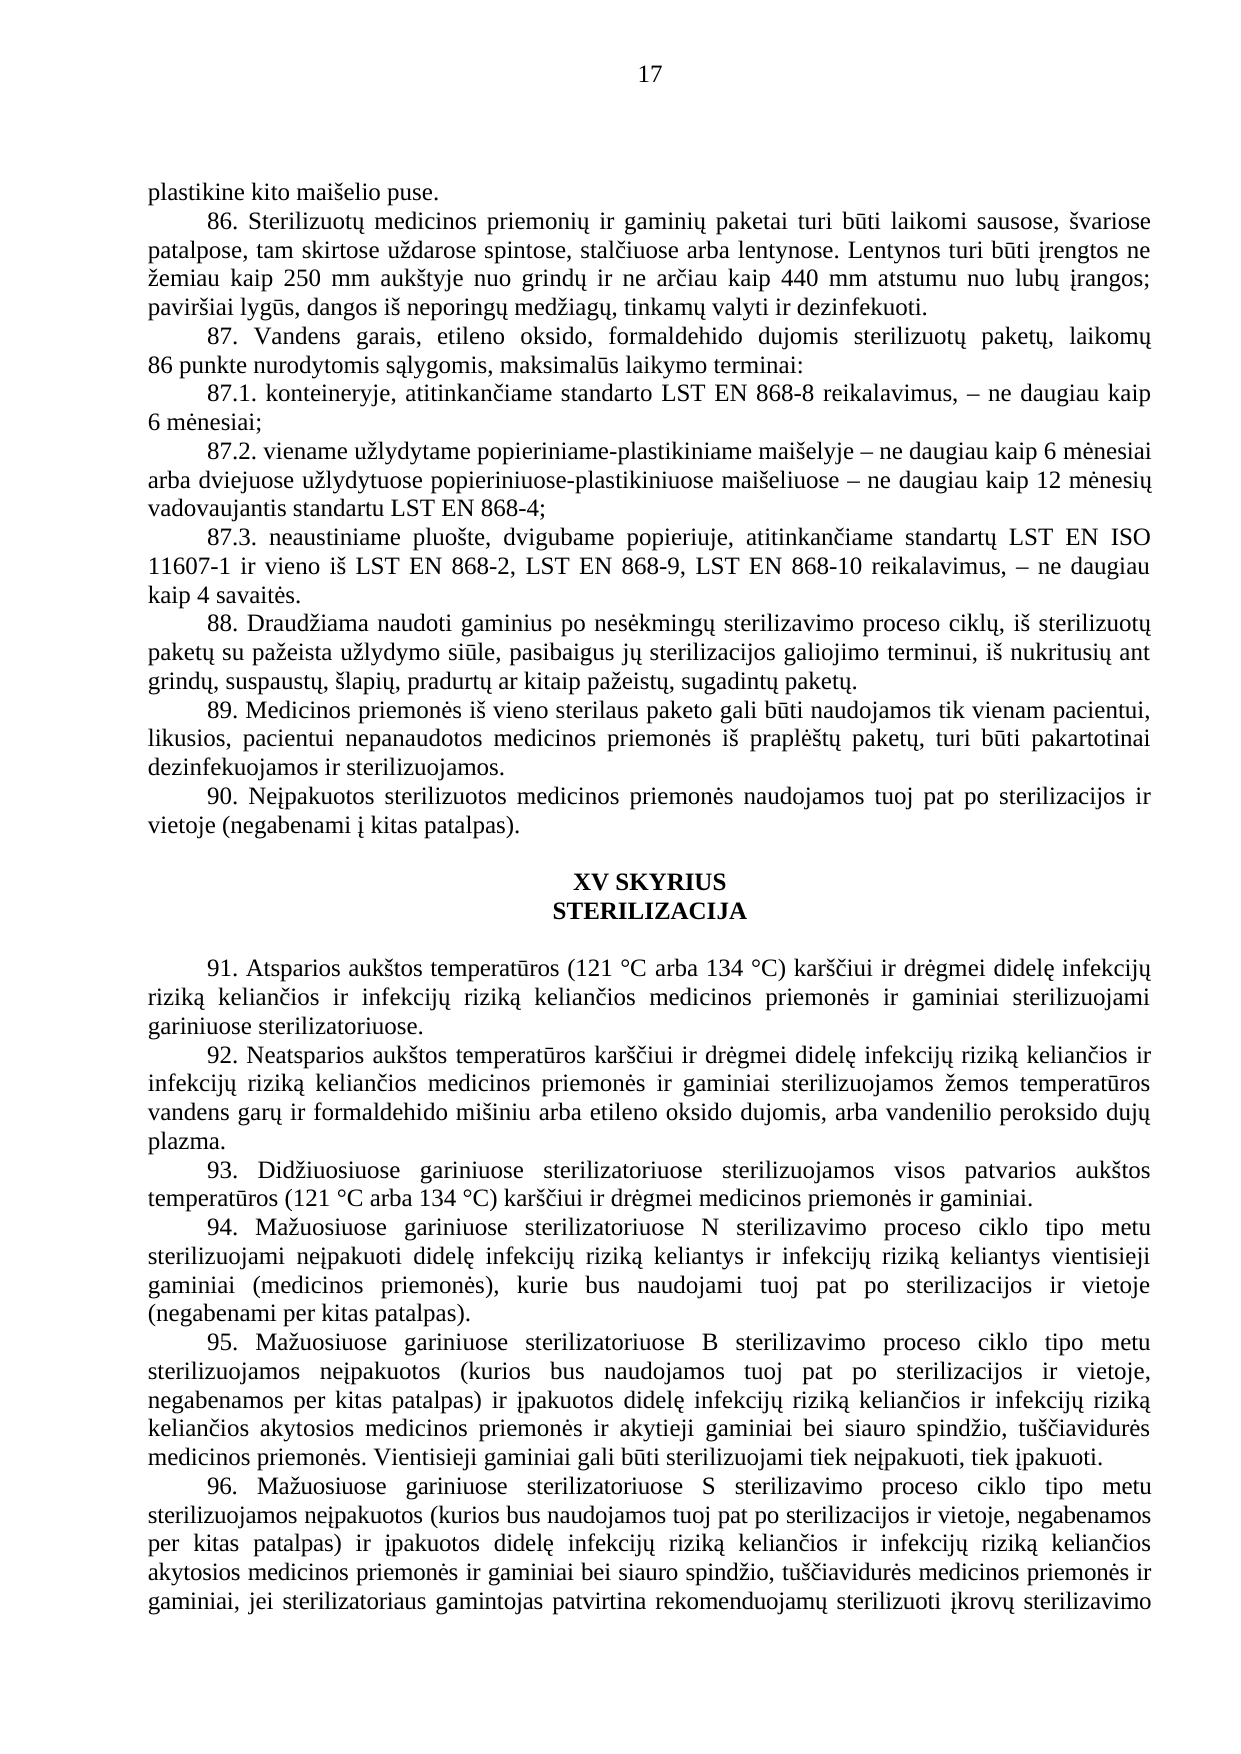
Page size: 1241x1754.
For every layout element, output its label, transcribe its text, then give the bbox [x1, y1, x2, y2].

text 90. Neįpakuotos sterilizuotos medicinos priemonės naudojamos tuoj pat po sterilizacijos ir vietoje (negabenami į kitas patalpas). [148, 781, 1152, 838]
text plastikine kito maišelio puse. [148, 177, 1152, 206]
text 88. Draudžiama naudoti gaminius po nesėkmingų sterilizavimo proceso ciklų, iš sterilizuotų paketų su pažeista užlydymo siūle, pasibaigus jų sterilizacijos galiojimo terminui, iš nukritusių ant grindų, suspaustų, šlapių, pradurtų ar kitaip pažeistų, sugadintų paketų. [148, 608, 1152, 695]
text SterilizacijA [148, 896, 1152, 925]
text 93. Didžiuosiuose gariniuose sterilizatoriuose sterilizuojamos visos patvarios aukštos temperatūros (121 °C arba 134 °C) karščiui ir drėgmei medicinos priemonės ir gaminiai. [148, 1155, 1152, 1212]
text 87.1. konteineryje, atitinkančiame standarto LST EN 868-8 reikalavimus, – ne daugiau kaip 6 mėnesiai; [148, 378, 1152, 436]
text XV SKYRIUS [148, 867, 1152, 896]
text 92. Neatsparios aukštos temperatūros karščiui ir drėgmei didelę infekcijų riziką keliančios ir infekcijų riziką keliančios medicinos priemonės ir gaminiai sterilizuojamos žemos temperatūros vandens garų ir formaldehido mišiniu arba etileno oksido dujomis, arba vandenilio peroksido dujų plazma. [148, 1040, 1152, 1155]
text 95. Mažuosiuose gariniuose sterilizatoriuose B sterilizavimo proceso ciklo tipo metu sterilizuojamos neįpakuotos (kurios bus naudojamos tuoj pat po sterilizacijos ir vietoje, negabenamos per kitas patalpas) ir įpakuotos didelę infekcijų riziką keliančios ir infekcijų riziką keliančios akytosios medicinos priemonės ir akytieji gaminiai bei siauro spindžio, tuščiavidurės medicinos priemonės. Vientisieji gaminiai gali būti sterilizuojami tiek neįpakuoti, tiek įpakuoti. [148, 1327, 1152, 1471]
text 94. Mažuosiuose gariniuose sterilizatoriuose N sterilizavimo proceso ciklo tipo metu sterilizuojami neįpakuoti didelę infekcijų riziką keliantys ir infekcijų riziką keliantys vientisieji gaminiai (medicinos priemonės), kurie bus naudojami tuoj pat po sterilizacijos ir vietoje (negabenami per kitas patalpas). [148, 1212, 1152, 1327]
text 89. Medicinos priemonės iš vieno sterilaus paketo gali būti naudojamos tik vienam pacientui, likusios, pacientui nepanaudotos medicinos priemonės iš praplėštų paketų, turi būti pakartotinai dezinfekuojamos ir sterilizuojamos. [148, 695, 1152, 781]
text 86. Sterilizuotų medicinos priemonių ir gaminių paketai turi būti laikomi sausose, švariose patalpose, tam skirtose uždarose spintose, stalčiuose arba lentynose. Lentynos turi būti įrengtos ne žemiau kaip 250 mm aukštyje nuo grindų ir ne arčiau kaip 440 mm atstumu nuo lubų įrangos; paviršiai lygūs, dangos iš neporingų medžiagų, tinkamų valyti ir dezinfekuoti. [148, 206, 1152, 321]
text 91. Atsparios aukštos temperatūros (121 °C arba 134 °C) karščiui ir drėgmei didelę infekcijų riziką keliančios ir infekcijų riziką keliančios medicinos priemonės ir gaminiai sterilizuojami gariniuose sterilizatoriuose. [148, 953, 1152, 1040]
text 87. Vandens garais, etileno oksido, formaldehido dujomis sterilizuotų paketų, laikomų 86 punkte nurodytomis sąlygomis, maksimalūs laikymo terminai: [148, 321, 1152, 378]
text 87.2. viename užlydytame popieriniame-plastikiniame maišelyje – ne daugiau kaip 6 mėnesiai arba dviejuose užlydytuose popieriniuose-plastikiniuose maišeliuose – ne daugiau kaip 12 mėnesių vadovaujantis standartu LST EN 868-4; [148, 436, 1152, 522]
text 96. Mažuosiuose gariniuose sterilizatoriuose S sterilizavimo proceso ciklo tipo metu sterilizuojamos neįpakuotos (kurios bus naudojamos tuoj pat po sterilizacijos ir vietoje, negabenamos per kitas patalpas) ir įpakuotos didelę infekcijų riziką keliančios ir infekcijų riziką keliančios akytosios medicinos priemonės ir gaminiai bei siauro spindžio, tuščiavidurės medicinos priemonės ir gaminiai, jei sterilizatoriaus gamintojas patvirtina rekomenduojamų sterilizuoti įkrovų sterilizavimo [148, 1471, 1152, 1615]
text 87.3. neaustiniame pluošte, dvigubame popieriuje, atitinkančiame standartų LST EN ISO 11607-1 ir vieno iš LST EN 868-2, LST EN 868-9, LST EN 868-10 reikalavimus, – ne daugiau kaip 4 savaitės. [148, 522, 1152, 608]
